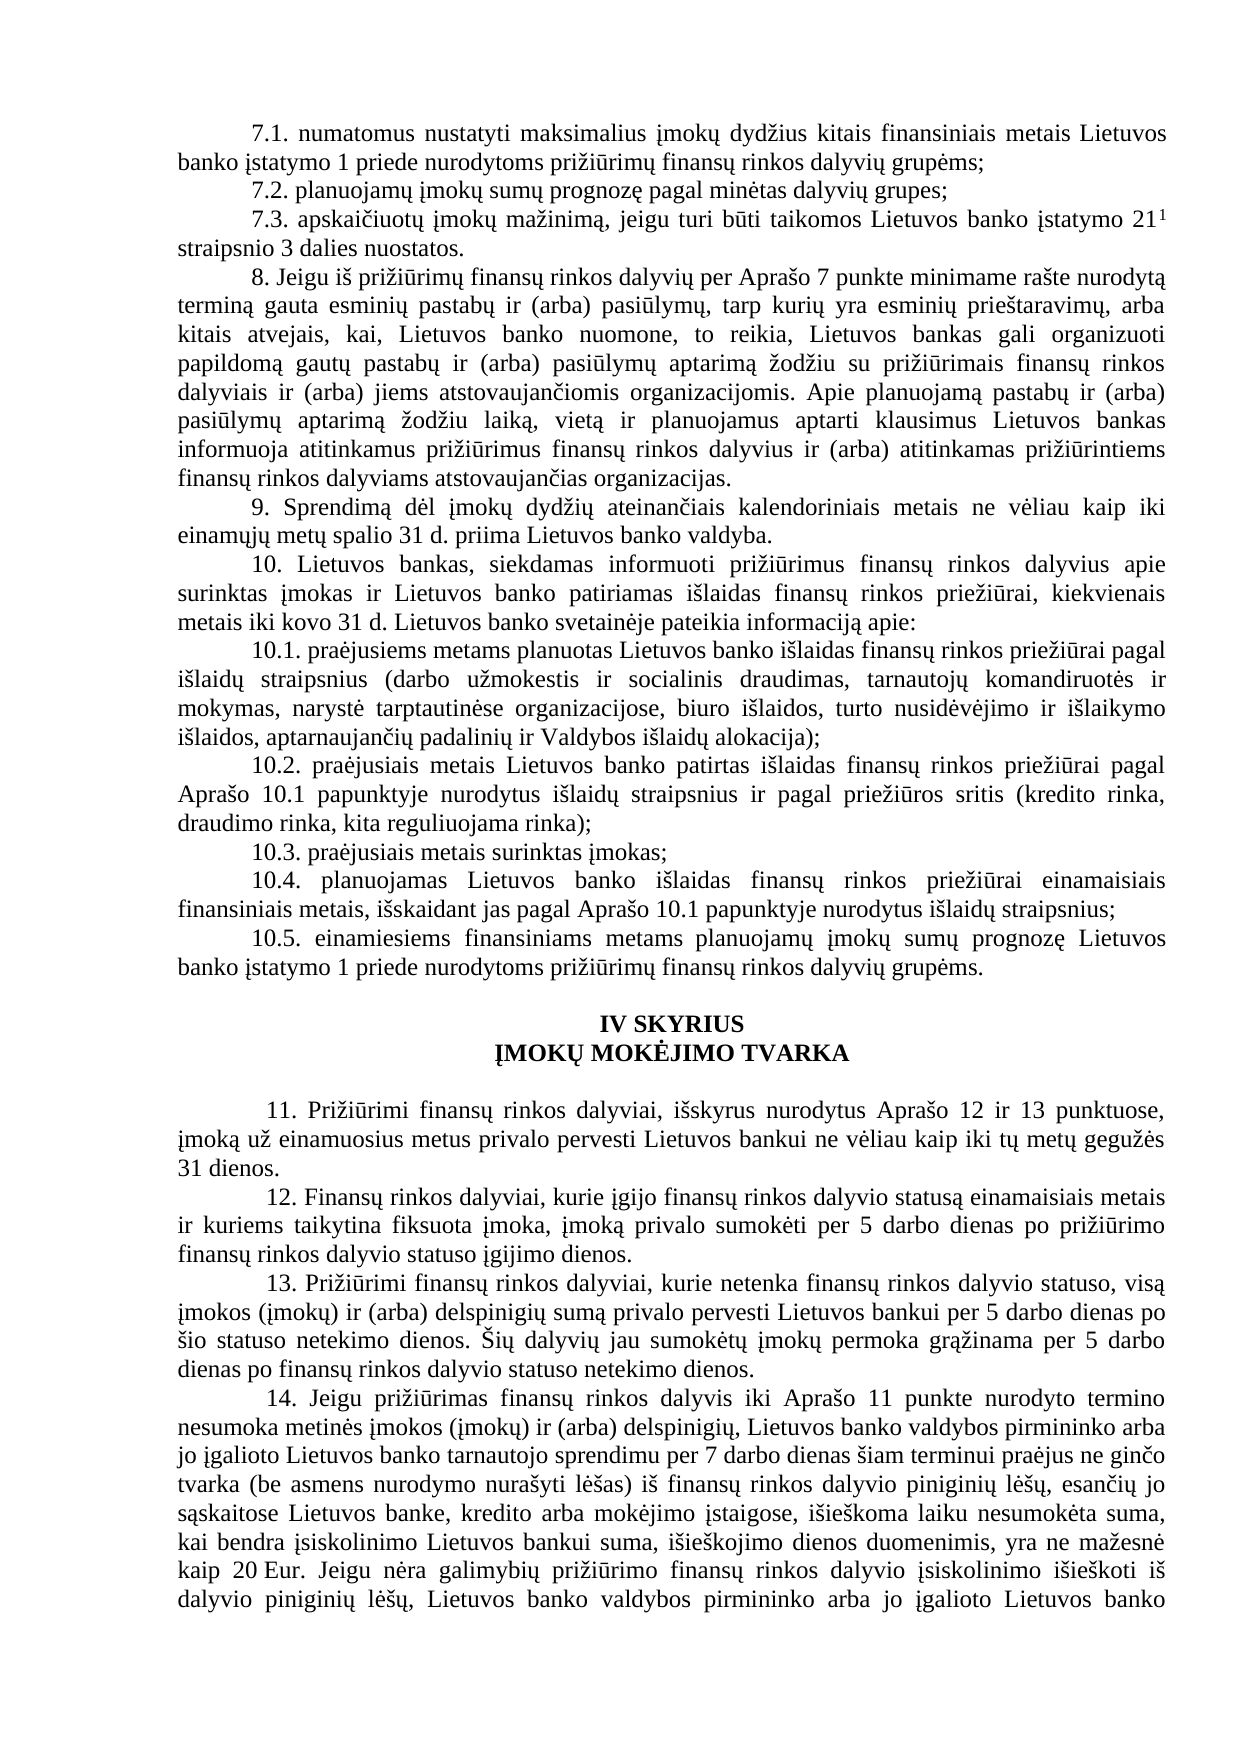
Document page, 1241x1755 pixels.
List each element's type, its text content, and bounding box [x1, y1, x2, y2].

text 10.2. praėjusiais metais Lietuvos banko patirtas išlaidas finansų rinkos priežiūrai pagal Aprašo 10.1 papunktyje nurodytus išlaidų straipsnius ir pagal priežiūros sritis (kredito rinka, draudimo rinka, kita reguliuojama rinka); [177, 751, 1166, 837]
text 10. Lietuvos bankas, siekdamas informuoti prižiūrimus finansų rinkos dalyvius apie surinktas įmokas ir Lietuvos banko patiriamas išlaidas finansų rinkos priežiūrai, kiekvienais metais iki kovo 31 d. Lietuvos banko svetainėje pateikia informaciją apie: [177, 549, 1166, 636]
text 7.2. planuojamų įmokų sumų prognozę pagal minėtas dalyvių grupes; [177, 176, 1166, 204]
text ĮMOKŲ MOKĖJIMO TVARKA [177, 1038, 1166, 1067]
text 9. Sprendimą dėl įmokų dydžių ateinančiais kalendoriniais metais ne vėliau kaip iki einamųjų metų spalio 31 d. priima Lietuvos banko valdyba. [177, 492, 1166, 549]
text 12. Finansų rinkos dalyviai, kurie įgijo finansų rinkos dalyvio statusą einamaisiais metais ir kuriems taikytina fiksuota įmoka, įmoką privalo sumokėti per 5 darbo dienas po prižiūrimo finansų rinkos dalyvio statuso įgijimo dienos. [177, 1182, 1166, 1268]
text 11. Prižiūrimi finansų rinkos dalyviai, išskyrus nurodytus Aprašo 12 ir 13 punktuose, įmoką už einamuosius metus privalo pervesti Lietuvos bankui ne vėliau kaip iki tų metų gegužės 31 dienos. [177, 1096, 1166, 1182]
text IV SKYRIUS [177, 1009, 1166, 1038]
text 10.1. praėjusiems metams planuotas Lietuvos banko išlaidas finansų rinkos priežiūrai pagal išlaidų straipsnius (darbo užmokestis ir socialinis draudimas, tarnautojų komandiruotės ir mokymas, narystė tarptautinėse organizacijose, biuro išlaidos, turto nusidėvėjimo ir išlaikymo išlaidos, aptarnaujančių padalinių ir Valdybos išlaidų alokacija); [177, 636, 1166, 751]
text 10.5. einamiesiems finansiniams metams planuojamų įmokų sumų prognozę Lietuvos banko įstatymo 1 priede nurodytoms prižiūrimų finansų rinkos dalyvių grupėms. [177, 923, 1166, 981]
text 10.4. planuojamas Lietuvos banko išlaidas finansų rinkos priežiūrai einamaisiais finansiniais metais, išskaidant jas pagal Aprašo 10.1 papunktyje nurodytus išlaidų straipsnius; [177, 866, 1166, 923]
text 7.3. apskaičiuotų įmokų mažinimą, jeigu turi būti taikomos Lietuvos banko įstatymo 211 straipsnio 3 dalies nuostatos. [177, 204, 1166, 262]
text 8. Jeigu iš prižiūrimų finansų rinkos dalyvių per Aprašo 7 punkte minimame rašte nurodytą terminą gauta esminių pastabų ir (arba) pasiūlymų, tarp kurių yra esminių prieštaravimų, arba kitais atvejais, kai, Lietuvos banko nuomone, to reikia, Lietuvos bankas gali organizuoti papildomą gautų pastabų ir (arba) pasiūlymų aptarimą žodžiu su prižiūrimais finansų rinkos dalyviais ir (arba) jiems atstovaujančiomis organizacijomis. Apie planuojamą pastabų ir (arba) pasiūlymų aptarimą žodžiu laiką, vietą ir planuojamus aptarti klausimus Lietuvos bankas informuoja atitinkamus prižiūrimus finansų rinkos dalyvius ir (arba) atitinkamas prižiūrintiems finansų rinkos dalyviams atstovaujančias organizacijas. [177, 262, 1166, 492]
text 10.3. praėjusiais metais surinktas įmokas; [177, 837, 1166, 866]
text 7.1. numatomus nustatyti maksimalius įmokų dydžius kitais finansiniais metais Lietuvos banko įstatymo 1 priede nurodytoms prižiūrimų finansų rinkos dalyvių grupėms; [177, 118, 1166, 176]
text 14. Jeigu prižiūrimas finansų rinkos dalyvis iki Aprašo 11 punkte nurodyto termino nesumoka metinės įmokos (įmokų) ir (arba) delspinigių, Lietuvos banko valdybos pirmininko arba jo įgalioto Lietuvos banko tarnautojo sprendimu per 7 darbo dienas šiam terminui praėjus ne ginčo tvarka (be asmens nurodymo nurašyti lėšas) iš finansų rinkos dalyvio piniginių lėšų, esančių jo sąskaitose Lietuvos banke, kredito arba mokėjimo įstaigose, išieškoma laiku nesumokėta suma, kai bendra įsiskolinimo Lietuvos bankui suma, išieškojimo dienos duomenimis, yra ne mažesnė kaip 20 Eur. Jeigu nėra galimybių prižiūrimo finansų rinkos dalyvio įsiskolinimo išieškoti iš dalyvio piniginių lėšų, Lietuvos banko valdybos pirmininko arba jo įgalioto Lietuvos banko [177, 1383, 1166, 1613]
text 13. Prižiūrimi finansų rinkos dalyviai, kurie netenka finansų rinkos dalyvio statuso, visą įmokos (įmokų) ir (arba) delspinigių sumą privalo pervesti Lietuvos bankui per 5 darbo dienas po šio statuso netekimo dienos. Šių dalyvių jau sumokėtų įmokų permoka grąžinama per 5 darbo dienas po finansų rinkos dalyvio statuso netekimo dienos. [177, 1268, 1166, 1383]
